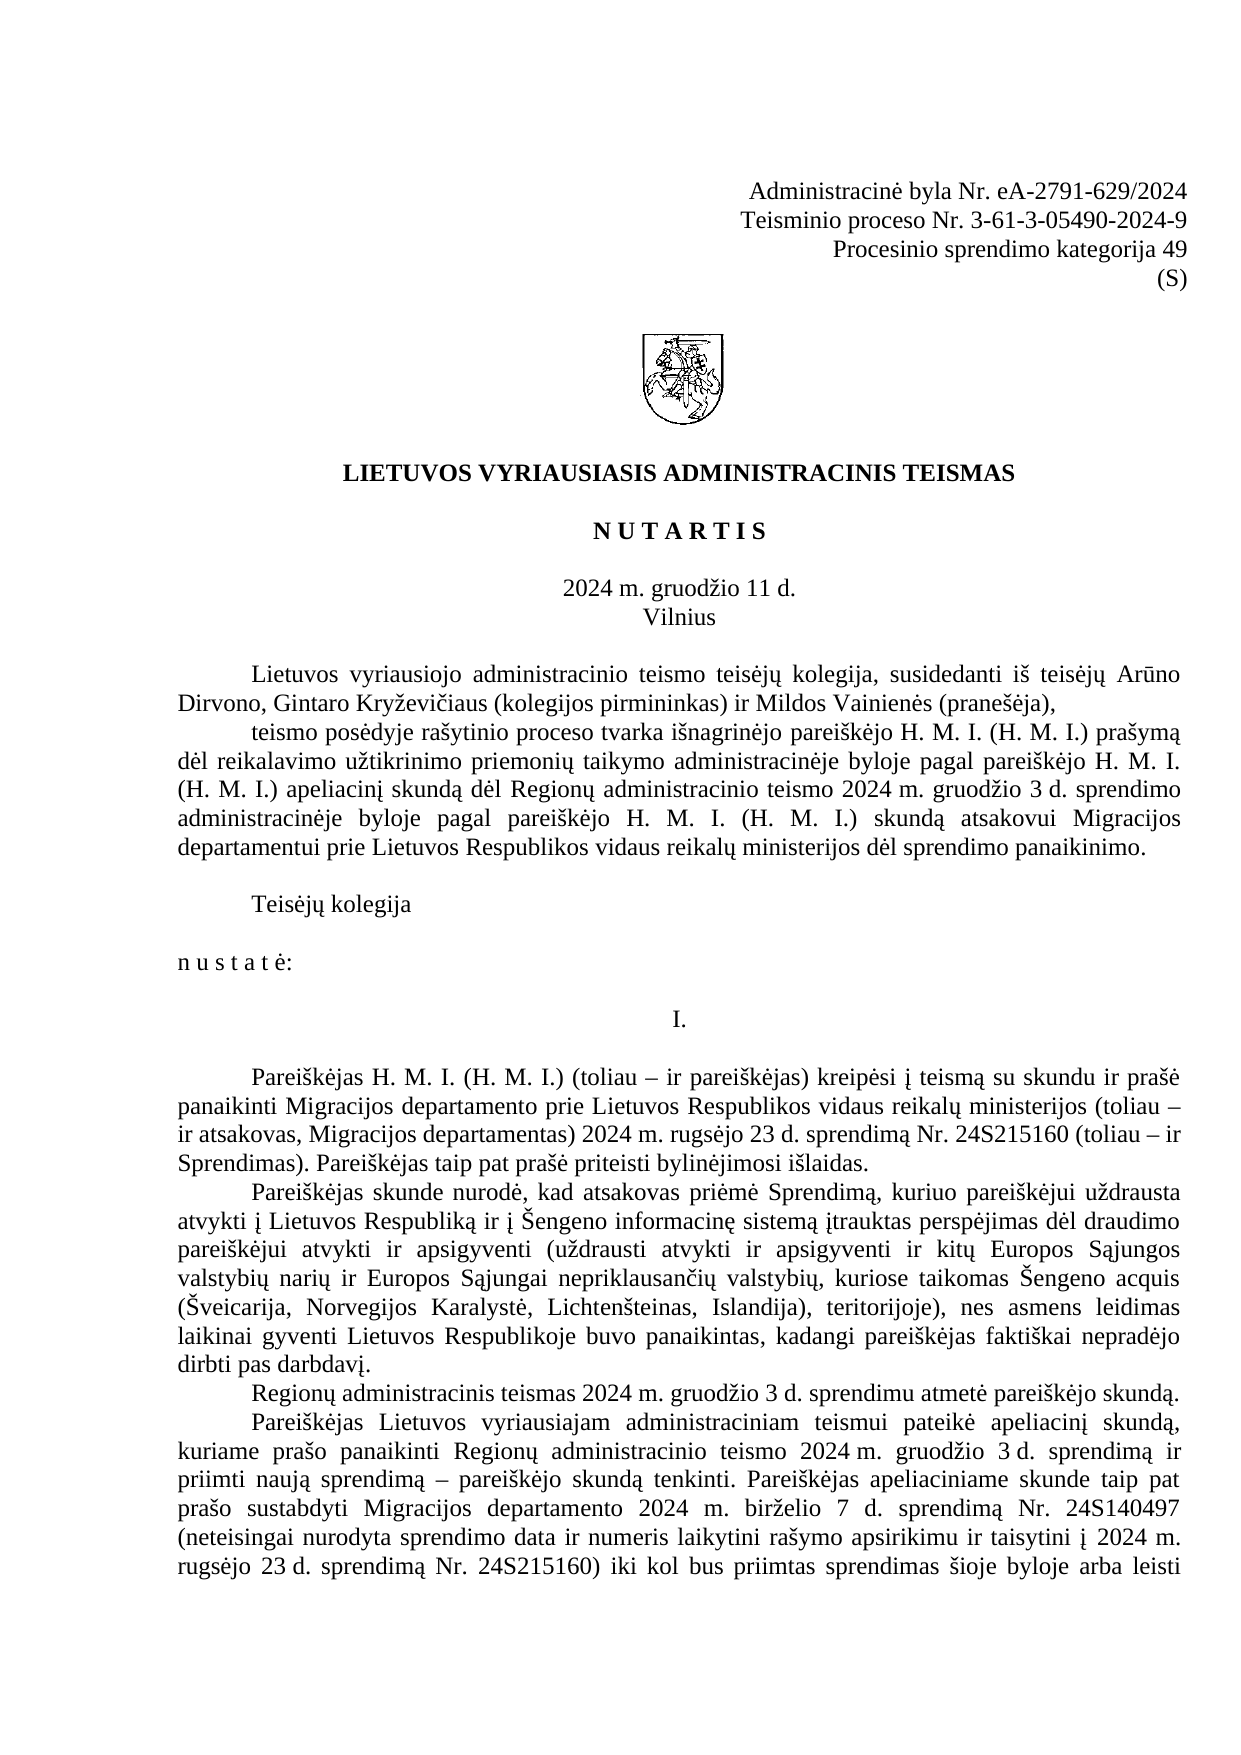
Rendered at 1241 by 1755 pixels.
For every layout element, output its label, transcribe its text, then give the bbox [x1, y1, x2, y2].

text Pareiškėjas Lietuvos vyriausiajam administraciniam teismui pateikė apeliacinį skundą, kuriame prašo panaikinti Regionų administracinio teismo 2024 m. gruodžio 3 d. sprendimą ir priimti naują sprendimą – pareiškėjo skundą tenkinti. Pareiškėjas apeliaciniame skunde taip pat prašo sustabdyti Migracijos departamento 2024 m. birželio 7 d. sprendimą Nr. 24S140497 (neteisingai nurodyta sprendimo data ir numeris laikytini rašymo apsirikimu ir taisytini į 2024 m. rugsėjo 23 d. sprendimą Nr. 24S215160) iki kol bus priimtas sprendimas šioje byloje arba leisti [177, 1407, 1181, 1579]
text (S) [177, 263, 1187, 291]
text 2024 m. gruodžio 11 d. [177, 573, 1181, 602]
text I. [177, 1004, 1181, 1033]
text Teisėjų kolegija [177, 889, 1181, 918]
text Teisminio proceso Nr. 3-61-3-05490-2024-9 [177, 205, 1187, 234]
text Pareiškėjas skunde nurodė, kad atsakovas priėmė Sprendimą, kuriuo pareiškėjui uždrausta atvykti į Lietuvos Respubliką ir į Šengeno informacinę sistemą įtrauktas perspėjimas dėl draudimo pareiškėjui atvykti ir apsigyventi (uždrausti atvykti ir apsigyventi ir kitų Europos Sąjungos valstybių narių ir Europos Sąjungai nepriklausančių valstybių, kuriose taikomas Šengeno acquis (Šveicarija, Norvegijos Karalystė, Lichtenšteinas, Islandija), teritorijoje), nes asmens leidimas laikinai gyventi Lietuvos Respublikoje buvo panaikintas, kadangi pareiškėjas faktiškai nepradėjo dirbti pas darbdavį. [177, 1177, 1181, 1378]
text Vilnius [177, 602, 1181, 631]
text Administracinė byla Nr. eA-2791-629/2024 [177, 176, 1187, 205]
text Lietuvos vyriausiojo administracinio teismo teisėjų kolegija, susidedanti iš teisėjų Arūno Dirvono, Gintaro Kryževičiaus (kolegijos pirmininkas) ir Mildos Vainienės (pranešėja), [177, 659, 1181, 717]
text NUTARTIS [177, 516, 1181, 544]
text Regionų administracinis teismas 2024 m. gruodžio 3 d. sprendimu atmetė pareiškėjo skundą. [177, 1378, 1181, 1407]
text teismo posėdyje rašytinio proceso tvarka išnagrinėjo pareiškėjo H. M. I. (H. M. I.) prašymą dėl reikalavimo užtikrinimo priemonių taikymo administracinėje byloje pagal pareiškėjo H. M. I. (H. M. I.) apeliacinį skundą dėl Regionų administracinio teismo 2024 m. gruodžio 3 d. sprendimo administracinėje byloje pagal pareiškėjo H. M. I. (H. M. I.) skundą atsakovui Migracijos departamentui prie Lietuvos Respublikos vidaus reikalų ministerijos dėl sprendimo panaikinimo. [177, 717, 1181, 861]
text LIETUVOS VYRIAUSIASIS ADMINISTRACINIS TEISMAS [177, 458, 1181, 487]
text Pareiškėjas H. M. I. (H. M. I.) (toliau – ir pareiškėjas) kreipėsi į teismą su skundu ir prašė panaikinti Migracijos departamento prie Lietuvos Respublikos vidaus reikalų ministerijos (toliau – ir atsakovas, Migracijos departamentas) 2024 m. rugsėjo 23 d. sprendimą Nr. 24S215160 (toliau – ir Sprendimas). Pareiškėjas taip pat prašė priteisti bylinėjimosi išlaidas. [177, 1062, 1181, 1177]
text n u s t a t ė: [177, 947, 1181, 976]
text Procesinio sprendimo kategorija 49 [177, 234, 1187, 263]
